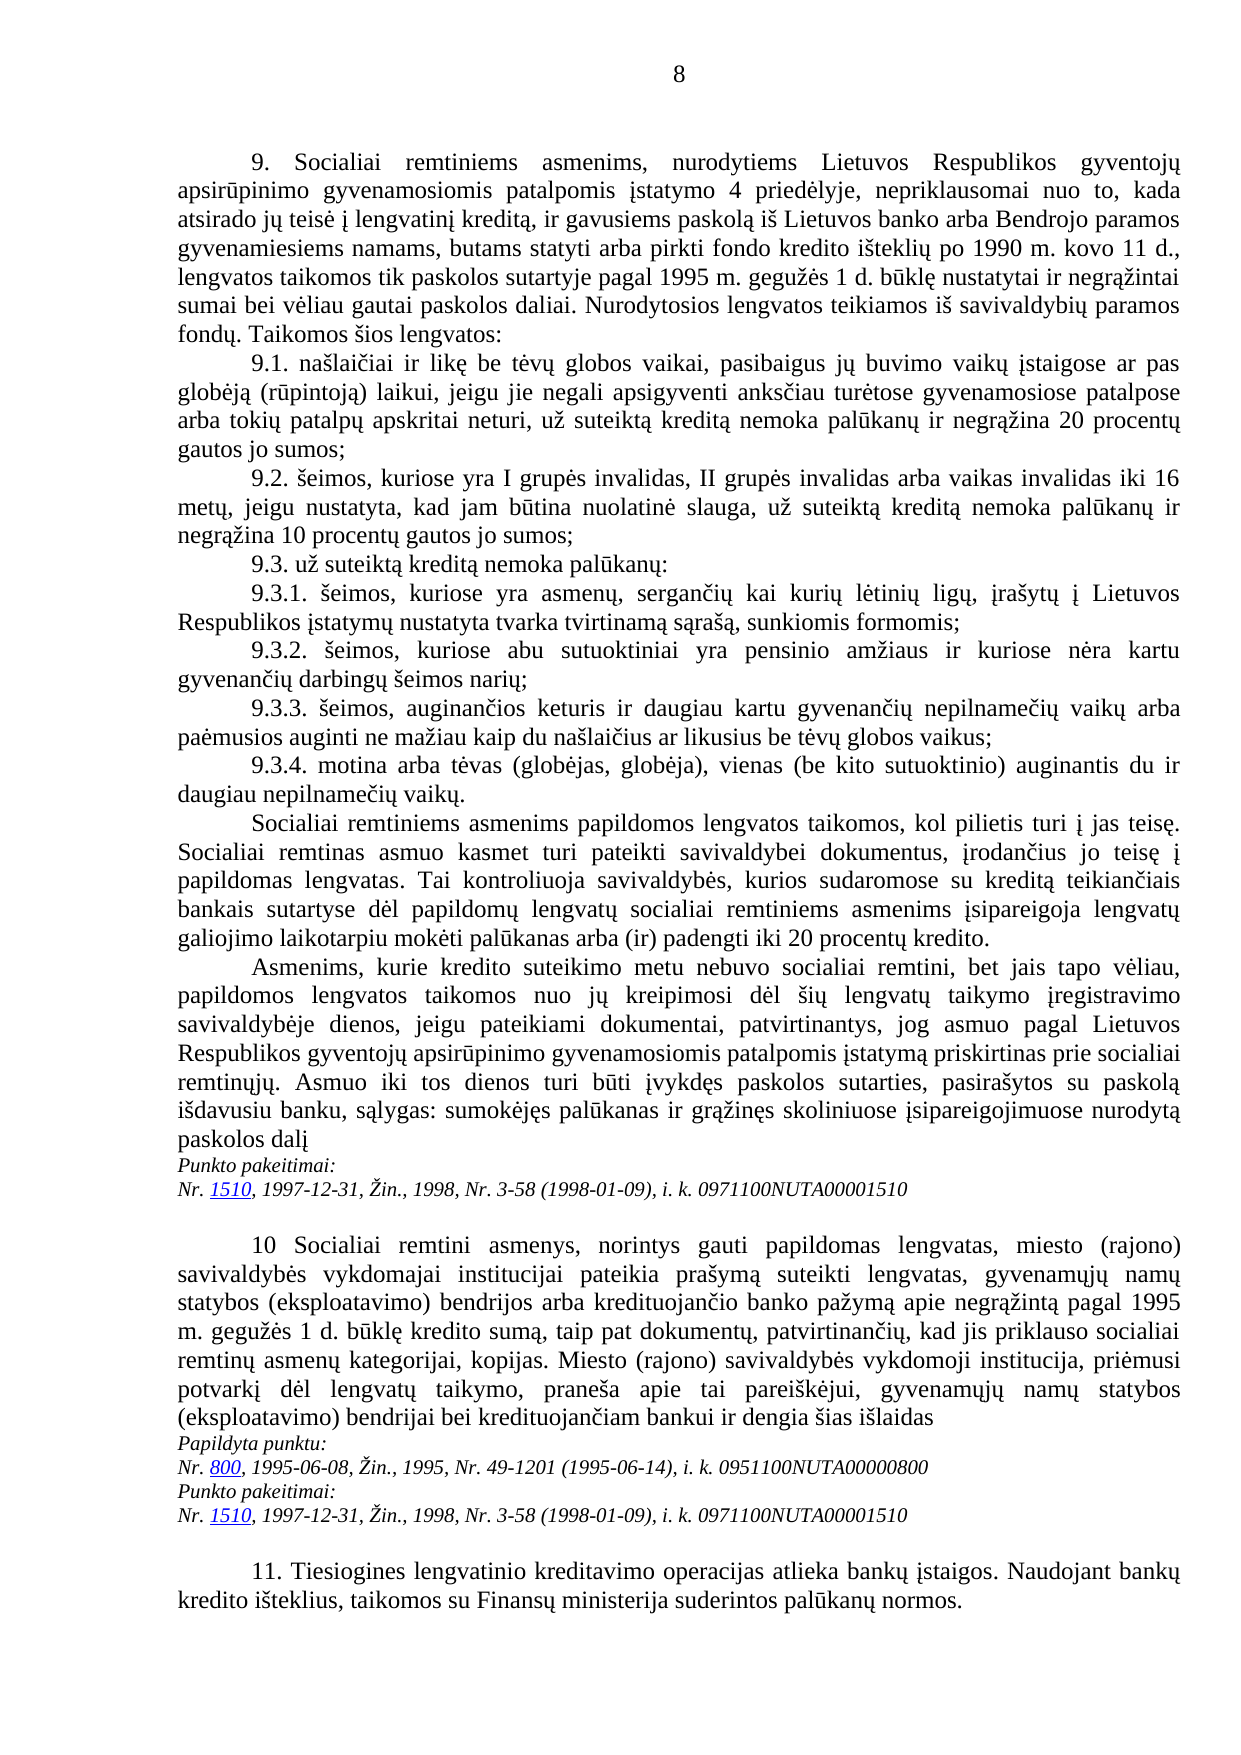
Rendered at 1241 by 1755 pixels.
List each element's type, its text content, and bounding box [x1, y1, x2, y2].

text 9.3.2. šeimos, kuriose abu sutuoktiniai yra pensinio amžiaus ir kuriose nėra kartu gyvenančių darbingų šeimos narių; [177, 636, 1181, 693]
text 11. Tiesiogines lengvatinio kreditavimo operacijas atlieka bankų įstaigos. Naudojant bankų kredito išteklius, taikomos su Finansų ministerija suderintos palūkanų normos. [177, 1556, 1181, 1614]
text Punkto pakeitimai: [177, 1153, 1181, 1177]
text Nr. 1510, 1997-12-31, Žin., 1998, Nr. 3-58 (1998-01-09), i. k. 0971100NUTA00001510 [177, 1503, 1181, 1527]
text Papildyta punktu: [177, 1431, 1181, 1455]
text 9.3.4. motina arba tėvas (globėjas, globėja), vienas (be kito sutuoktinio) auginantis du ir daugiau nepilnamečių vaikų. [177, 751, 1181, 808]
text Asmenims, kurie kredito suteikimo metu nebuvo socialiai remtini, bet jais tapo vėliau, papildomos lengvatos taikomos nuo jų kreipimosi dėl šių lengvatų taikymo įregistravimo savivaldybėje dienos, jeigu pateikiami dokumentai, patvirtinantys, jog asmuo pagal Lietuvos Respublikos gyventojų apsirūpinimo gyvenamosiomis patalpomis įstatymą priskirtinas prie socialiai remtinųjų. Asmuo iki tos dienos turi būti įvykdęs paskolos sutarties, pasirašytos su paskolą išdavusiu banku, sąlygas: sumokėjęs palūkanas ir grąžinęs skoliniuose įsipareigojimuose nurodytą paskolos dalį [177, 952, 1181, 1153]
text 9.3.1. šeimos, kuriose yra asmenų, sergančių kai kurių lėtinių ligų, įrašytų į Lietuvos Respublikos įstatymų nustatyta tvarka tvirtinamą sąrašą, sunkiomis formomis; [177, 578, 1181, 636]
text Nr. 1510, 1997-12-31, Žin., 1998, Nr. 3-58 (1998-01-09), i. k. 0971100NUTA00001510 [177, 1177, 1181, 1201]
text 9.3. už suteiktą kreditą nemoka palūkanų: [177, 549, 1181, 578]
text 9.1. našlaičiai ir likę be tėvų globos vaikai, pasibaigus jų buvimo vaikų įstaigose ar pas globėją (rūpintoją) laikui, jeigu jie negali apsigyventi anksčiau turėtose gyvenamosiose patalpose arba tokių patalpų apskritai neturi, už suteiktą kreditą nemoka palūkanų ir negrąžina 20 procentų gautos jo sumos; [177, 348, 1181, 463]
text 9.3.3. šeimos, auginančios keturis ir daugiau kartu gyvenančių nepilnamečių vaikų arba paėmusios auginti ne mažiau kaip du našlaičius ar likusius be tėvų globos vaikus; [177, 693, 1181, 751]
text 9. Socialiai remtiniems asmenims, nurodytiems Lietuvos Respublikos gyventojų apsirūpinimo gyvenamosiomis patalpomis įstatymo 4 priedėlyje, nepriklausomai nuo to, kada atsirado jų teisė į lengvatinį kreditą, ir gavusiems paskolą iš Lietuvos banko arba Bendrojo paramos gyvenamiesiems namams, butams statyti arba pirkti fondo kredito išteklių po 1990 m. kovo 11 d., lengvatos taikomos tik paskolos sutartyje pagal 1995 m. gegužės 1 d. būklę nustatytai ir negrąžintai sumai bei vėliau gautai paskolos daliai. Nurodytosios lengvatos teikiamos iš savivaldybių paramos fondų. Taikomos šios lengvatos: [177, 147, 1181, 348]
text Nr. 800, 1995-06-08, Žin., 1995, Nr. 49-1201 (1995-06-14), i. k. 0951100NUTA00000800 [177, 1455, 1181, 1479]
text 10 Socialiai remtini asmenys, norintys gauti papildomas lengvatas, miesto (rajono) savivaldybės vykdomajai institucijai pateikia prašymą suteikti lengvatas, gyvenamųjų namų statybos (eksploatavimo) bendrijos arba kredituojančio banko pažymą apie negrąžintą pagal 1995 m. gegužės 1 d. būklę kredito sumą, taip pat dokumentų, patvirtinančių, kad jis priklauso socialiai remtinų asmenų kategorijai, kopijas. Miesto (rajono) savivaldybės vykdomoji institucija, priėmusi potvarkį dėl lengvatų taikymo, praneša apie tai pareiškėjui, gyvenamųjų namų statybos (eksploatavimo) bendrijai bei kredituojančiam bankui ir dengia šias išlaidas [177, 1230, 1181, 1431]
text Socialiai remtiniems asmenims papildomos lengvatos taikomos, kol pilietis turi į jas teisę. Socialiai remtinas asmuo kasmet turi pateikti savivaldybei dokumentus, įrodančius jo teisę į papildomas lengvatas. Tai kontroliuoja savivaldybės, kurios sudaromose su kreditą teikiančiais bankais sutartyse dėl papildomų lengvatų socialiai remtiniems asmenims įsipareigoja lengvatų galiojimo laikotarpiu mokėti palūkanas arba (ir) padengti iki 20 procentų kredito. [177, 808, 1181, 952]
text Punkto pakeitimai: [177, 1479, 1181, 1503]
text 9.2. šeimos, kuriose yra I grupės invalidas, II grupės invalidas arba vaikas invalidas iki 16 metų, jeigu nustatyta, kad jam būtina nuolatinė slauga, už suteiktą kreditą nemoka palūkanų ir negrąžina 10 procentų gautos jo sumos; [177, 463, 1181, 549]
